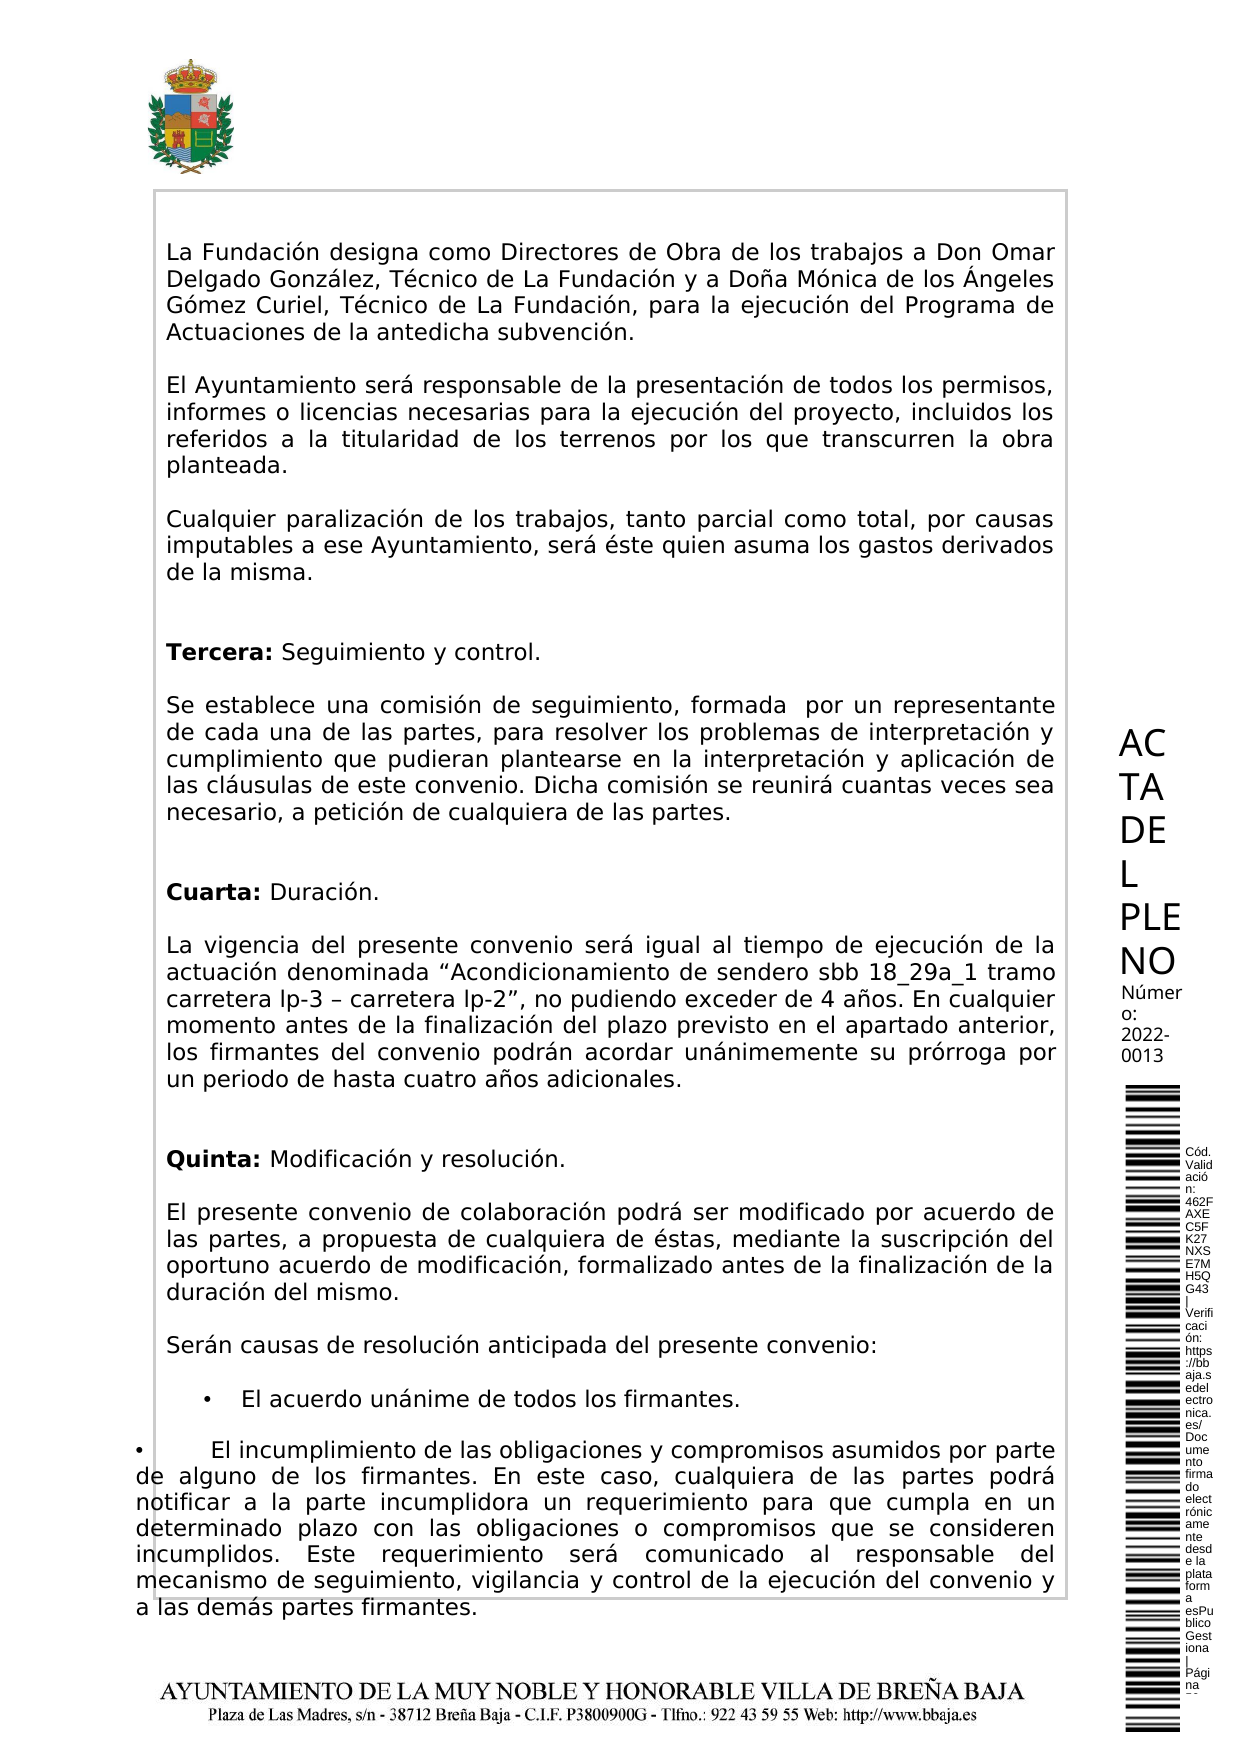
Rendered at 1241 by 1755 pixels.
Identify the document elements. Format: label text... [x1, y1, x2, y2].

text [1068, 639, 1191, 666]
text El presente convenio de colaboración podrá ser modificado por acuerdo de las partes, a propuesta de cualquiera de éstas, mediante la suscripción del oportuno acuerdo de modificación, formalizado antes de la finalización de la duración del mismo. [166, 1199, 1055, 1306]
text Número: 2022-0013 Fecha: 26/01/2023 [1121, 983, 1186, 1067]
text [1068, 1332, 1125, 1359]
list El incumplimiento de las obligaciones y compromisos asumidos por parte de alguno de los firmantes. En este caso, cualquiera de las partes podrá notificar a la parte incumplidora un requerimiento para que cumpla en un determinado plazo con las obligaciones o compromisos que se consideren incumplidos. Este requerimiento será comunicado al responsable del mecanismo de seguimiento, vigilancia y control de la ejecución del convenio y a las demás partes firmantes. [135, 1438, 1056, 1621]
list [1068, 1386, 1125, 1412]
text [1117, 719, 1186, 1067]
text Cuarta: Duración. [166, 879, 1065, 906]
text [1068, 1146, 1125, 1172]
text Se establece una comisión de seguimiento, formada por un representante de cada una de las partes, para resolver los problemas de interpretación y cumplimiento que pudieran plantearse en la interpretación y aplicación de las cláusulas de este convenio. Dicha comisión se reunirá cuantas veces sea necesario, a petición de cualquiera de las partes. [166, 692, 1056, 826]
text La vigencia del presente convenio será igual al tiempo de ejecución de la actuación denominada “Acondicionamiento de sendero sbb 18_29a_1 tramo carretera lp-3 – carretera lp-2”, no pudiendo exceder de 4 años. En cualquier momento antes de la finalización del plazo previsto en el apartado anterior, los firmantes del convenio podrán acordar unánimemente su prórroga por un periodo de hasta cuatro años adicionales. [166, 932, 1057, 1092]
text Cód. Validación: 462FAXEC5FK27NXSE7MH5QG43 | Verificación: https://bbaja.sedelectronica.es/ Documento firmado electrónicamente desde la plataforma esPublico Gestiona | Página 50 de 72 [1185, 1147, 1214, 1694]
text Tercera: Seguimiento y control. [166, 639, 1065, 666]
text Serán causas de resolución anticipada del presente convenio: [166, 1332, 1065, 1359]
text La Fundación designa como Directores de Obra de los trabajos a Don Omar Delgado González, Técnico de La Fundación y a Doña Mónica de los Ángeles Gómez Curiel, Técnico de La Fundación, para la ejecución del Programa de Actuaciones de la antedicha subvención. [166, 239, 1056, 346]
list El acuerdo unánime de todos los firmantes. [203, 1386, 1065, 1412]
text El Ayuntamiento será responsable de la presentación de todos los permisos, informes o licencias necesarias para la ejecución del proyecto, incluidos los referidos a la titularidad de los terrenos por los que transcurren la obra planteada. [166, 372, 1055, 479]
text Quinta: Modificación y resolución. [166, 1146, 1065, 1172]
text [1068, 879, 1117, 906]
text Cualquier paralización de los trabajos, tanto parcial como total, por causas imputables a ese Ayuntamiento, será éste quien asuma los gastos derivados de la misma. [166, 506, 1055, 586]
text ACTA DEL PLENO [1119, 722, 1186, 983]
